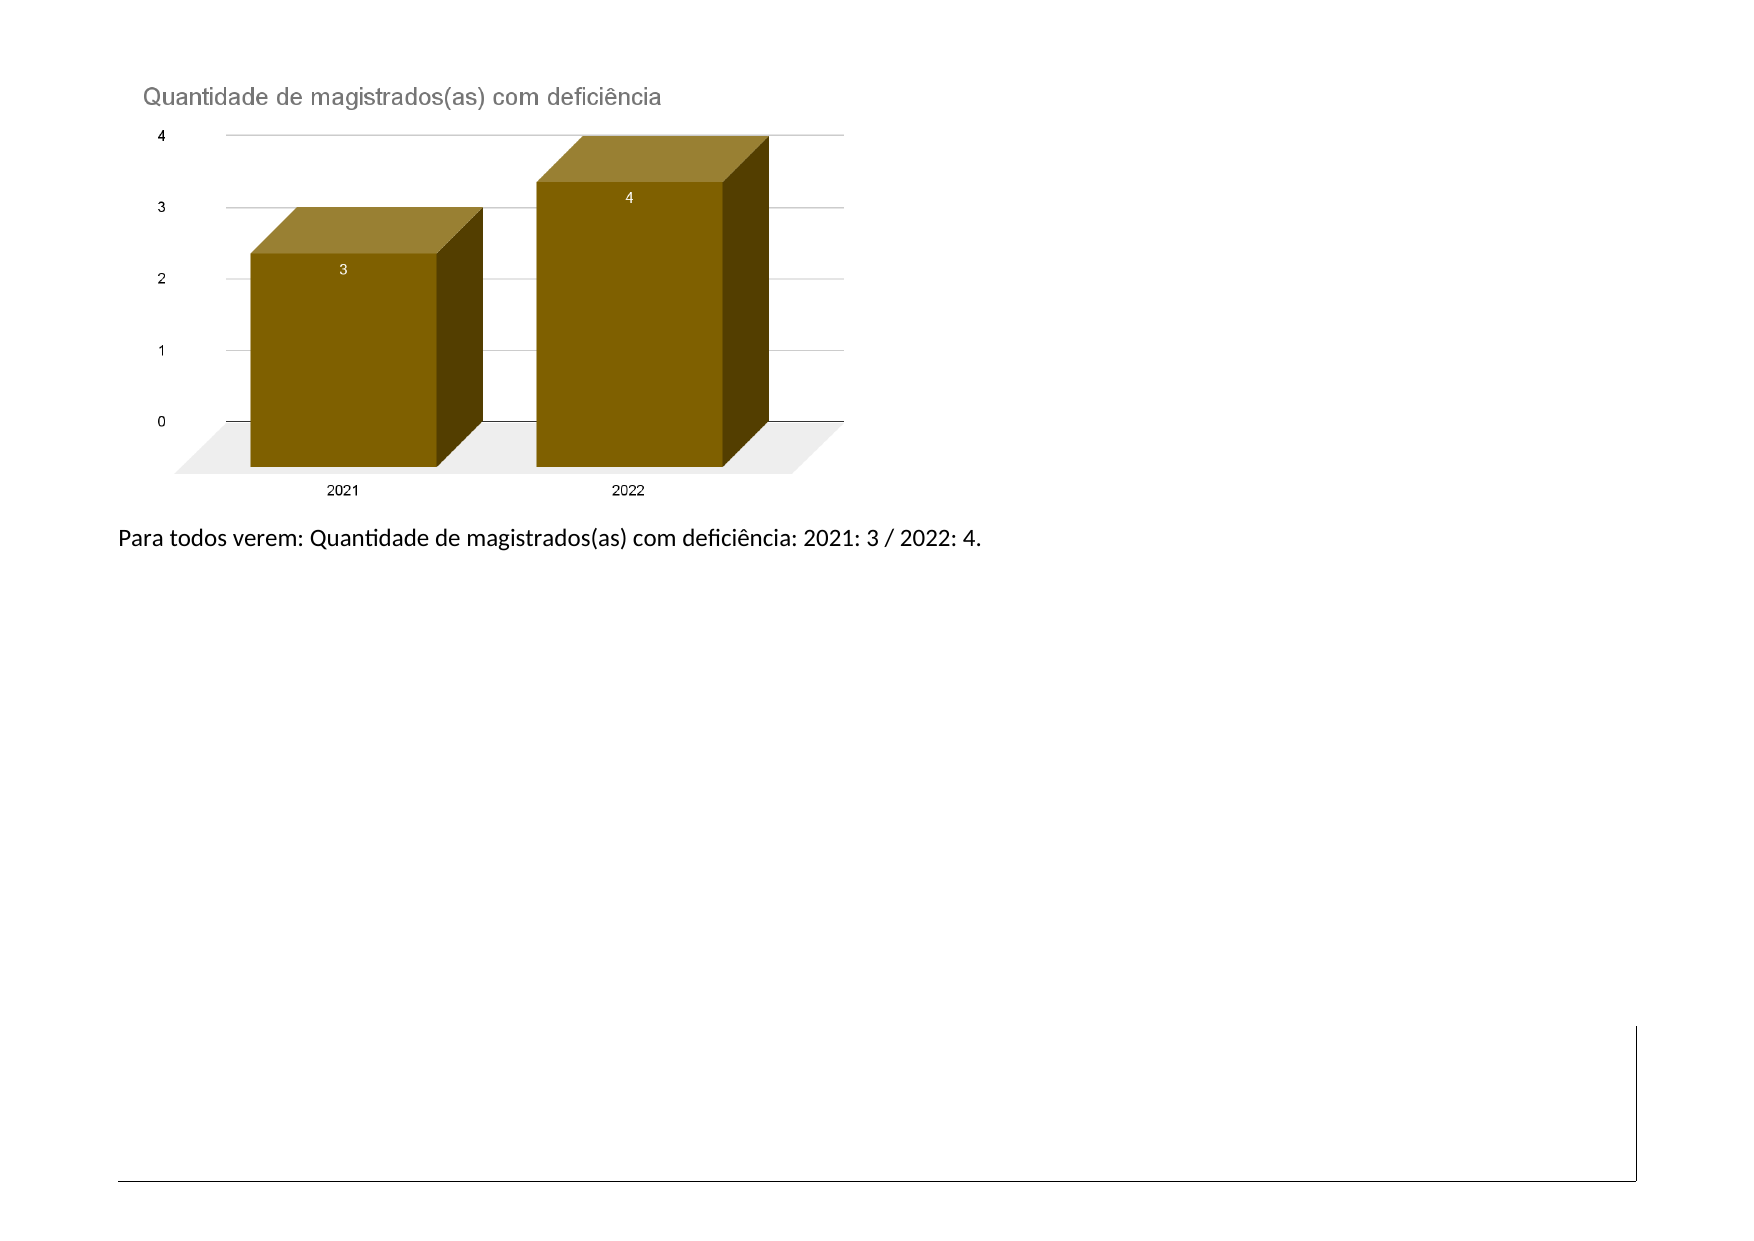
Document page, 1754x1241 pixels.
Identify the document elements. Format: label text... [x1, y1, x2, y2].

text Para todos verem: Quantidade de magistrados(as) com deficiência: 2021: 3 / 2022: 4. [118, 522, 1712, 552]
